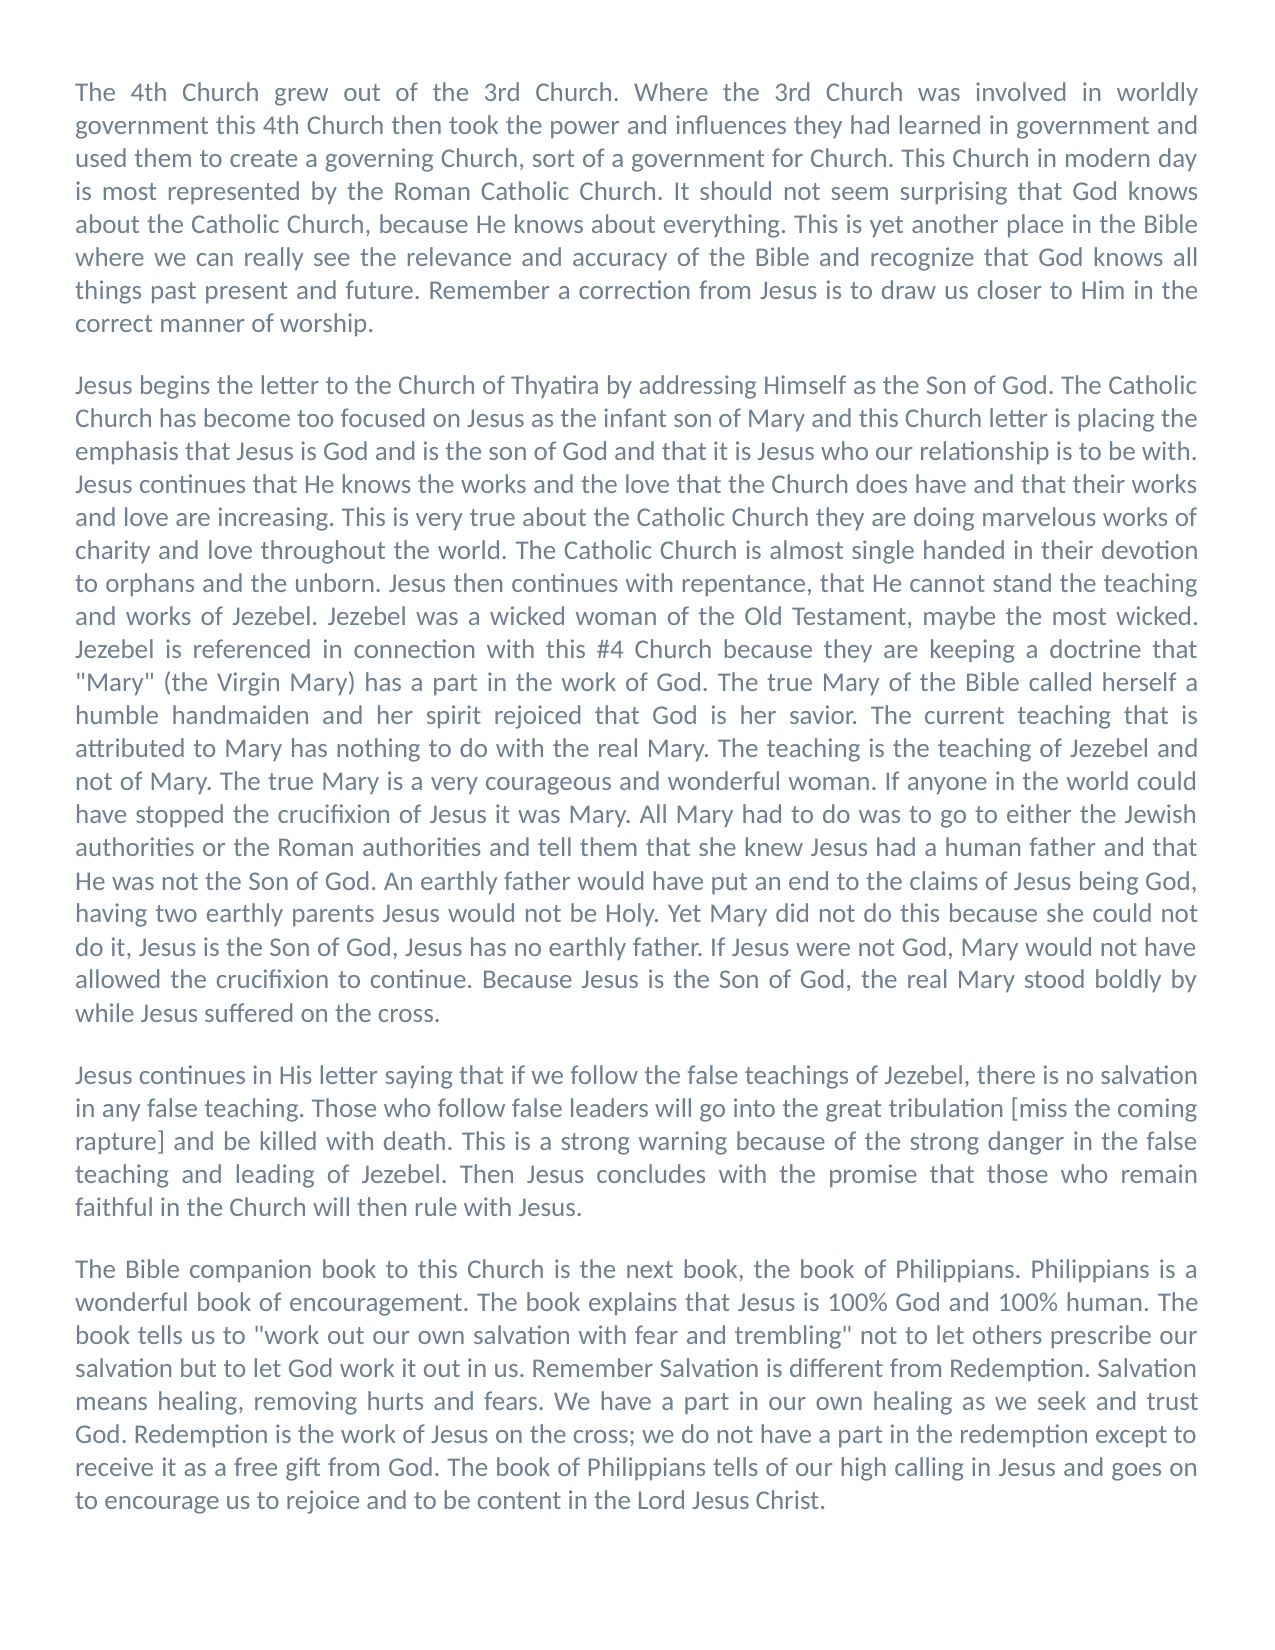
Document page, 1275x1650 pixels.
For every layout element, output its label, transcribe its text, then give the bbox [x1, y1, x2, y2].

text The 4th Church grew out of the 3rd Church. Where the 3rd Church was involved in worldly government this 4th Church then took the power and influences they had learned in government and used them to create a governing Church, sort of a government for Church. This Church in modern day is most represented by the Roman Catholic Church. It should not seem surprising that God knows about the Catholic Church, because He knows about everything. This is yet another place in the Bible where we can really see the relevance and accuracy of the Bible and recognize that God knows all things past present and future. Remember a correction from Jesus is to draw us closer to Him in the correct manner of worship. [75, 75, 1200, 339]
text Jesus continues in His letter saying that if we follow the false teachings of Jezebel, there is no salvation in any false teaching. Those who follow false leaders will go into the great tribulation [miss the coming rapture] and be killed with death. This is a strong warning because of the strong danger in the false teaching and leading of Jezebel. Then Jesus concludes with the promise that those who remain faithful in the Church will then rule with Jesus. [75, 1058, 1200, 1223]
text The Bible companion book to this Church is the next book, the book of Philippians. Philippians is a wonderful book of encouragement. The book explains that Jesus is 100% God and 100% human. The book tells us to "work out our own salvation with fear and trembling" not to let others prescribe our salvation but to let God work it out in us. Remember Salvation is different from Redemption. Salvation means healing, removing hurts and fears. We have a part in our own healing as we seek and trust God. Redemption is the work of Jesus on the cross; we do not have a part in the redemption except to receive it as a free gift from God. The book of Philippians tells of our high calling in Jesus and goes on to encourage us to rejoice and to be content in the Lord Jesus Christ. [75, 1252, 1200, 1516]
text Jesus begins the letter to the Church of Thyatira by addressing Himself as the Son of God. The Catholic Church has become too focused on Jesus as the infant son of Mary and this Church letter is placing the emphasis that Jesus is God and is the son of God and that it is Jesus who our relationship is to be with. Jesus continues that He knows the works and the love that the Church does have and that their works and love are increasing. This is very true about the Catholic Church they are doing marvelous works of charity and love throughout the world. The Catholic Church is almost single handed in their devotion to orphans and the unborn. Jesus then continues with repentance, that He cannot stand the teaching and works of Jezebel. Jezebel was a wicked woman of the Old Testament, maybe the most wicked. Jezebel is referenced in connection with this #4 Church because they are keeping a doctrine that "Mary" (the Virgin Mary) has a part in the work of God. The true Mary of the Bible called herself a humble handmaiden and her spirit rejoiced that God is her savior. The current teaching that is attributed to Mary has nothing to do with the real Mary. The teaching is the teaching of Jezebel and not of Mary. The true Mary is a very courageous and wonderful woman. If anyone in the world could have stopped the crucifixion of Jesus it was Mary. All Mary had to do was to go to either the Jewish authorities or the Roman authorities and tell them that she knew Jesus had a human father and that He was not the Son of God. An earthly father would have put an end to the claims of Jesus being God, having two earthly parents Jesus would not be Holy. Yet Mary did not do this because she could not do it, Jesus is the Son of God, Jesus has no earthly father. If Jesus were not God, Mary would not have allowed the crucifixion to continue. Because Jesus is the Son of God, the real Mary stood boldly by while Jesus suffered on the cross. [75, 368, 1200, 1029]
